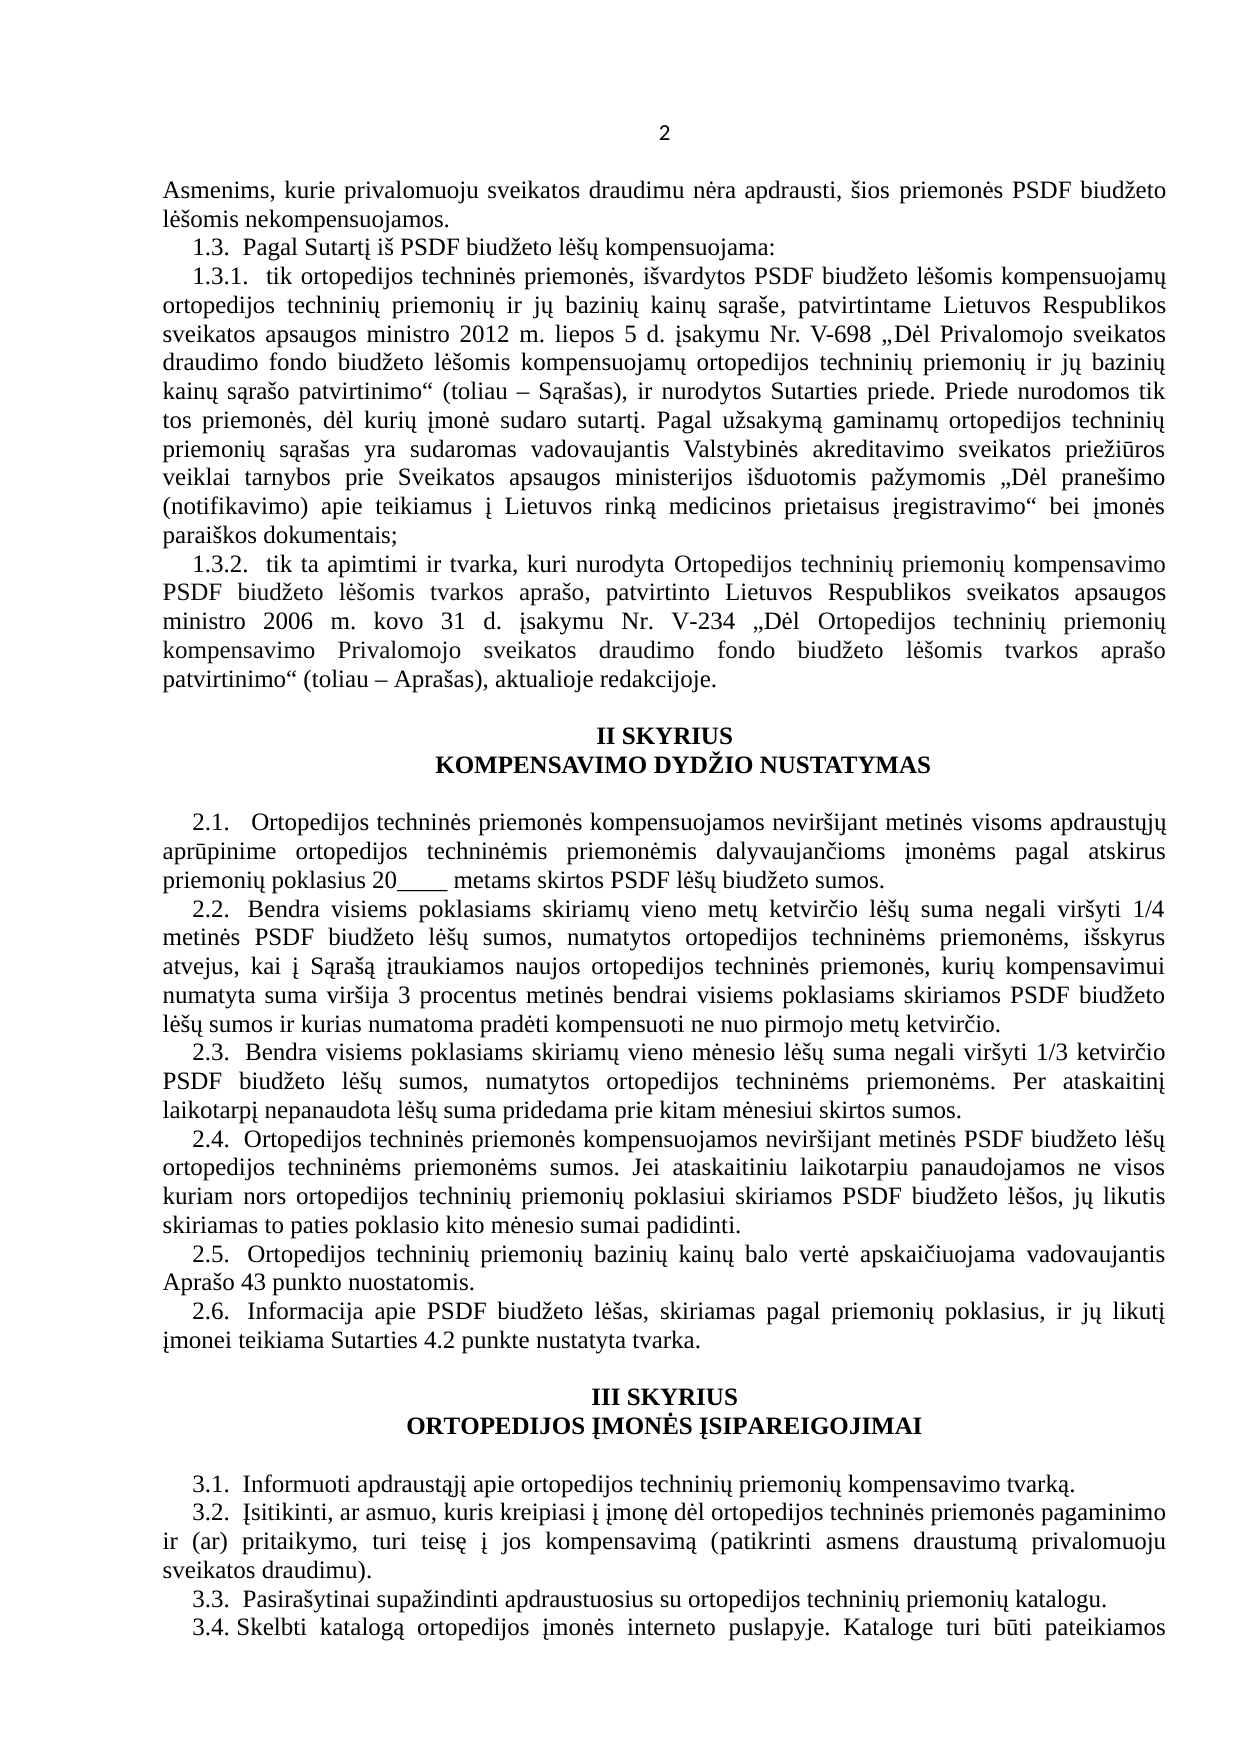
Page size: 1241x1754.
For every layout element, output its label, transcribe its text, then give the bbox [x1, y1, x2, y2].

text 2.5. Ortopedijos techninių priemonių bazinių kainų balo vertė apskaičiuojama vadovaujantis Aprašo 43 punkto nuostatomis. [162, 1239, 1166, 1296]
text Asmenims, kurie privalomuoju sveikatos draudimu nėra apdrausti, šios priemonės PSDF biudžeto lėšomis nekompensuojamos. [162, 175, 1166, 232]
text 3.3. Pasirašytinai supažindinti apdraustuosius su ortopedijos techninių priemonių katalogu. [162, 1584, 1166, 1612]
text II SKYRIUS [162, 721, 1166, 750]
text 1.3. Pagal Sutartį iš PSDF biudžeto lėšų kompensuojama: [162, 232, 1166, 261]
text KOMPENSAVIMO DYDŽIO NUSTATYMAS [200, 750, 1166, 779]
text 3.4. Skelbti katalogą ortopedijos įmonės interneto puslapyje. Kataloge turi būti pateikiamos [162, 1612, 1166, 1641]
text 1.3.2. tik ta apimtimi ir tvarka, kuri nurodyta Ortopedijos techninių priemonių kompensavimo PSDF biudžeto lėšomis tvarkos aprašo, patvirtinto Lietuvos Respublikos sveikatos apsaugos ministro 2006 m. kovo 31 d. įsakymu Nr. V-234 „Dėl Ortopedijos techninių priemonių kompensavimo Privalomojo sveikatos draudimo fondo biudžeto lėšomis tvarkos aprašo patvirtinimo“ (toliau – Aprašas), aktualioje redakcijoje. [162, 549, 1166, 692]
text 1.3.1. tik ortopedijos techninės priemonės, išvardytos PSDF biudžeto lėšomis kompensuojamų ortopedijos techninių priemonių ir jų bazinių kainų sąraše, patvirtintame Lietuvos Respublikos sveikatos apsaugos ministro 2012 m. liepos 5 d. įsakymu Nr. V-698 „Dėl Privalomojo sveikatos draudimo fondo biudžeto lėšomis kompensuojamų ortopedijos techninių priemonių ir jų bazinių kainų sąrašo patvirtinimo“ (toliau – Sąrašas), ir nurodytos Sutarties priede. Priede nurodomos tik tos priemonės, dėl kurių įmonė sudaro sutartį. Pagal užsakymą gaminamų ortopedijos techninių priemonių sąrašas yra sudaromas vadovaujantis Valstybinės akreditavimo sveikatos priežiūros veiklai tarnybos prie Sveikatos apsaugos ministerijos išduotomis pažymomis „Dėl pranešimo (notifikavimo) apie teikiamus į Lietuvos rinką medicinos prietaisus įregistravimo“ bei įmonės paraiškos dokumentais; [162, 261, 1166, 549]
text III SKYRIUS [162, 1382, 1166, 1411]
text 2.4. Ortopedijos techninės priemonės kompensuojamos neviršijant metinės PSDF biudžeto lėšų ortopedijos techninėms priemonėms sumos. Jei ataskaitiniu laikotarpiu panaudojamos ne visos kuriam nors ortopedijos techninių priemonių poklasiui skiriamos PSDF biudžeto lėšos, jų likutis skiriamas to paties poklasio kito mėnesio sumai padidinti. [162, 1124, 1166, 1239]
text 2.6. Informacija apie PSDF biudžeto lėšas, skiriamas pagal priemonių poklasius, ir jų likutį įmonei teikiama Sutarties 4.2 punkte nustatyta tvarka. [162, 1296, 1166, 1354]
text 2.2. Bendra visiems poklasiams skiriamų vieno metų ketvirčio lėšų suma negali viršyti 1/4 metinės PSDF biudžeto lėšų sumos, numatytos ortopedijos techninėms priemonėms, išskyrus atvejus, kai į Sąrašą įtraukiamos naujos ortopedijos techninės priemonės, kurių kompensavimui numatyta suma viršija 3 procentus metinės bendrai visiems poklasiams skiriamos PSDF biudžeto lėšų sumos ir kurias numatoma pradėti kompensuoti ne nuo pirmojo metų ketvirčio. [162, 894, 1166, 1037]
text 2.1. Ortopedijos techninės priemonės kompensuojamos neviršijant metinės visoms apdraustųjų aprūpinime ortopedijos techninėmis priemonėmis dalyvaujančioms įmonėms pagal atskirus priemonių poklasius 20____ metams skirtos PSDF lėšų biudžeto sumos. [162, 807, 1166, 894]
text 3.2. Įsitikinti, ar asmuo, kuris kreipiasi į įmonę dėl ortopedijos techninės priemonės pagaminimo ir (ar) pritaikymo, turi teisę į jos kompensavimą (patikrinti asmens draustumą privalomuoju sveikatos draudimu). [162, 1497, 1166, 1584]
text 2.3. Bendra visiems poklasiams skiriamų vieno mėnesio lėšų suma negali viršyti 1/3 ketvirčio PSDF biudžeto lėšų sumos, numatytos ortopedijos techninėms priemonėms. Per ataskaitinį laikotarpį nepanaudota lėšų suma pridedama prie kitam mėnesiui skirtos sumos. [162, 1037, 1166, 1124]
text ORTOPEDIJOS ĮMONĖS ĮSIPAREIGOJIMAI [162, 1411, 1166, 1440]
text 3.1. Informuoti apdraustąjį apie ortopedijos techninių priemonių kompensavimo tvarką. [192, 1469, 1166, 1497]
